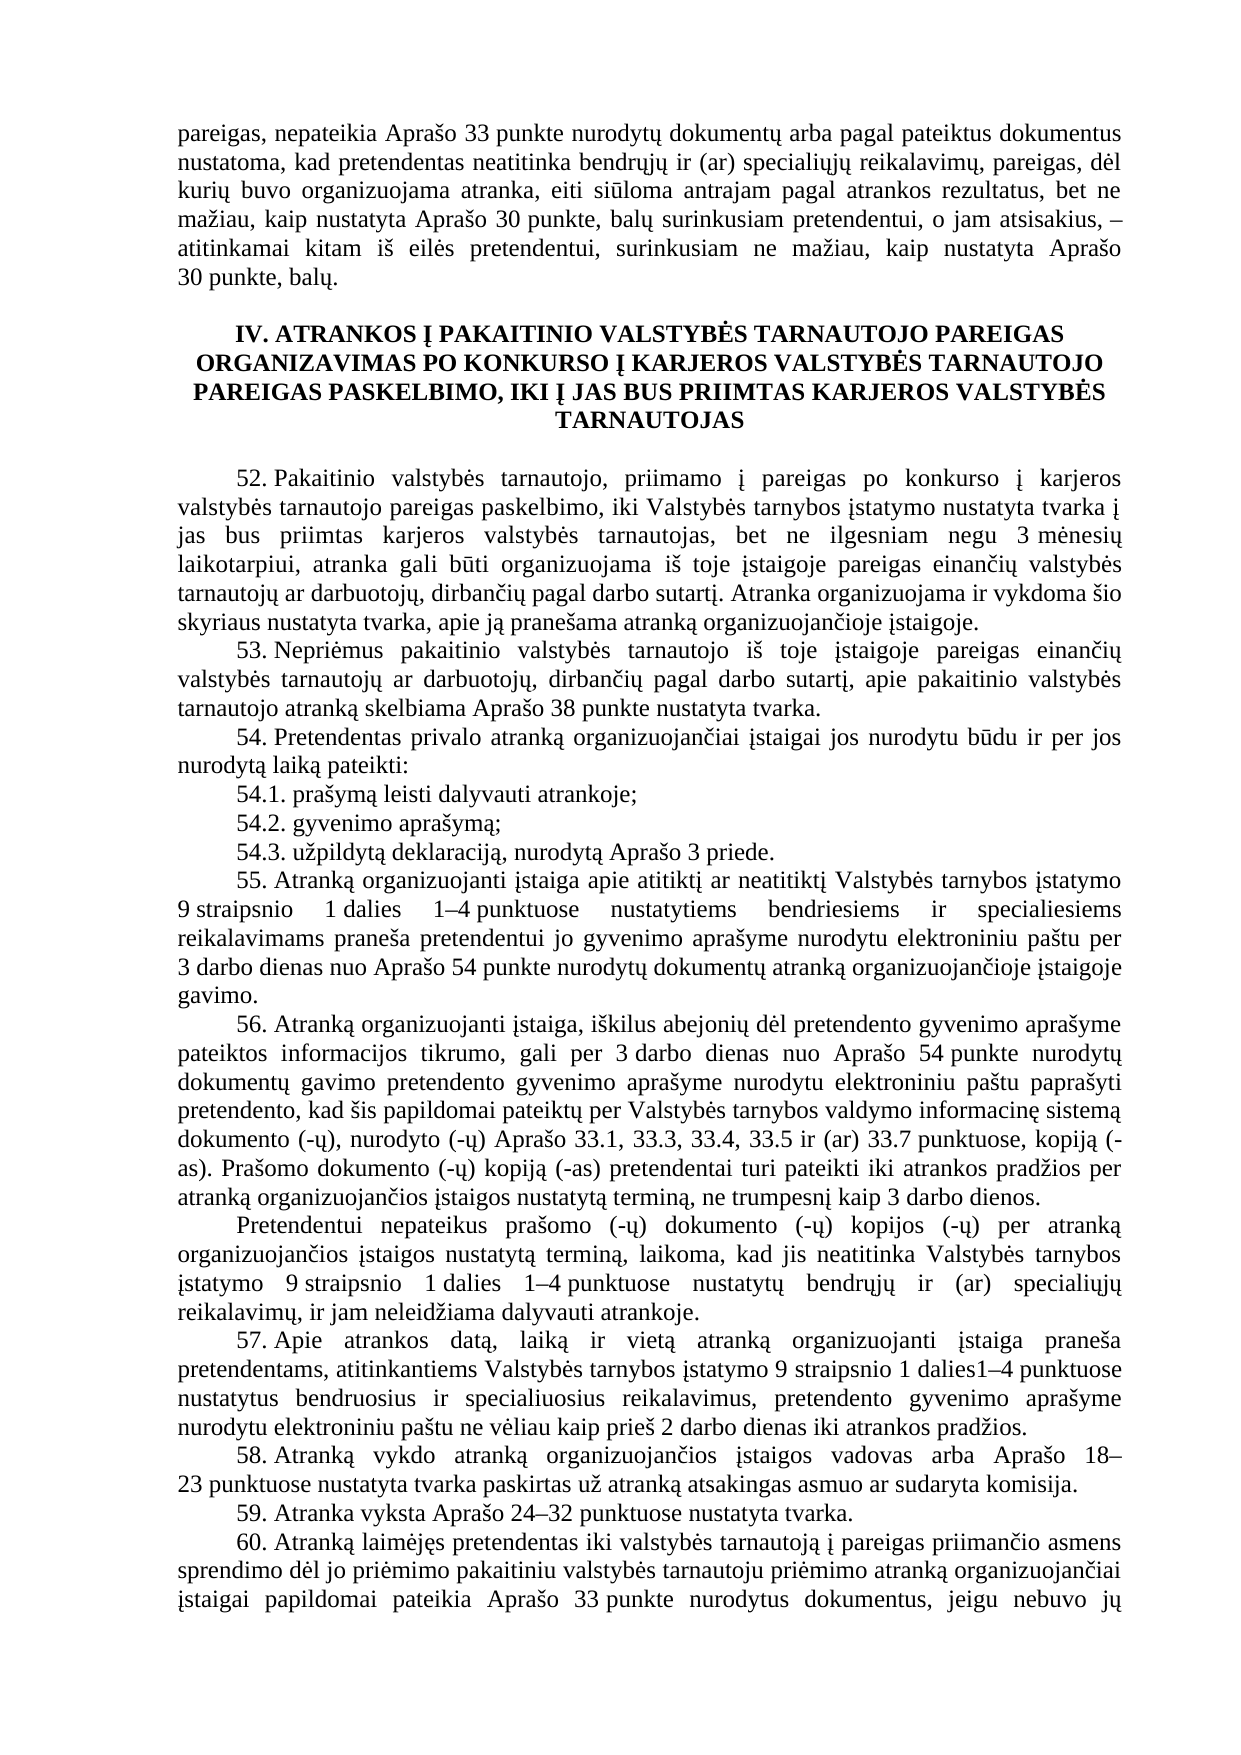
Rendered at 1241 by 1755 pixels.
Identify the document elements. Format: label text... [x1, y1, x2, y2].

text 55. Atranką organizuojanti įstaiga apie atitiktį ar neatitiktį Valstybės tarnybos įstatymo 9 straipsnio 1 dalies 1–4 punktuose nustatytiems bendriesiems ir specialiesiems reikalavimams praneša pretendentui jo gyvenimo aprašyme nurodytu elektroniniu paštu per 3 darbo dienas nuo Aprašo 54 punkte nurodytų dokumentų atranką organizuojančioje įstaigoje gavimo. [177, 866, 1122, 1009]
text 58. Atranką vykdo atranką organizuojančios įstaigos vadovas arba Aprašo 18–23 punktuose nustatyta tvarka paskirtas už atranką atsakingas asmuo ar sudaryta komisija. [177, 1441, 1122, 1498]
text 54.3. užpildytą deklaraciją, nurodytą Aprašo 3 priede. [177, 837, 1122, 866]
text 54. Pretendentas privalo atranką organizuojančiai įstaigai jos nurodytu būdu ir per jos nurodytą laiką pateikti: [177, 722, 1122, 779]
text 54.1. prašymą leisti dalyvauti atrankoje; [177, 779, 1122, 808]
text IV. ATRANKOS Į PAKAITINIO VALSTYBĖS TARNAUTOJO PAREIGAS ORGANIZAVIMAS PO KONKURSO Į KARJEROS VALSTYBĖS TARNAUTOJO PAREIGAS PASKELBIMO, IKI Į JAS BUS PRIIMTAS KARJEROS VALSTYBĖS TARNAUTOJAS [177, 319, 1122, 434]
text 52. Pakaitinio valstybės tarnautojo, priimamo į pareigas po konkurso į karjeros valstybės tarnautojo pareigas paskelbimo, iki Valstybės tarnybos įstatymo nustatyta tvarka į jas bus priimtas karjeros valstybės tarnautojas, bet ne ilgesniam negu 3 mėnesių laikotarpiui, atranka gali būti organizuojama iš toje įstaigoje pareigas einančių valstybės tarnautojų ar darbuotojų, dirbančių pagal darbo sutartį. Atranka organizuojama ir vykdoma šio skyriaus nustatyta tvarka, apie ją pranešama atranką organizuojančioje įstaigoje. [177, 463, 1122, 636]
text pareigas, nepateikia Aprašo 33 punkte nurodytų dokumentų arba pagal pateiktus dokumentus nustatoma, kad pretendentas neatitinka bendrųjų ir (ar) specialiųjų reikalavimų, pareigas, dėl kurių buvo organizuojama atranka, eiti siūloma antrajam pagal atrankos rezultatus, bet ne mažiau, kaip nustatyta Aprašo 30 punkte, balų surinkusiam pretendentui, o jam atsisakius, – atitinkamai kitam iš eilės pretendentui, surinkusiam ne mažiau, kaip nustatyta Aprašo 30 punkte, balų. [177, 118, 1122, 291]
text 54.2. gyvenimo aprašymą; [177, 808, 1122, 837]
text Pretendentui nepateikus prašomo (-ų) dokumento (-ų) kopijos (-ų) per atranką organizuojančios įstaigos nustatytą terminą, laikoma, kad jis neatitinka Valstybės tarnybos įstatymo 9 straipsnio 1 dalies 1–4 punktuose nustatytų bendrųjų ir (ar) specialiųjų reikalavimų, ir jam neleidžiama dalyvauti atrankoje. [177, 1211, 1122, 1326]
text 53. Nepriėmus pakaitinio valstybės tarnautojo iš toje įstaigoje pareigas einančių valstybės tarnautojų ar darbuotojų, dirbančių pagal darbo sutartį, apie pakaitinio valstybės tarnautojo atranką skelbiama Aprašo 38 punkte nustatyta tvarka. [177, 636, 1122, 722]
text 56. Atranką organizuojanti įstaiga, iškilus abejonių dėl pretendento gyvenimo aprašyme pateiktos informacijos tikrumo, gali per 3 darbo dienas nuo Aprašo 54 punkte nurodytų dokumentų gavimo pretendento gyvenimo aprašyme nurodytu elektroniniu paštu paprašyti pretendento, kad šis papildomai pateiktų per Valstybės tarnybos valdymo informacinę sistemą dokumento (-ų), nurodyto (-ų) Aprašo 33.1, 33.3, 33.4, 33.5 ir (ar) 33.7 punktuose, kopiją (-as). Prašomo dokumento (-ų) kopiją (-as) pretendentai turi pateikti iki atrankos pradžios per atranką organizuojančios įstaigos nustatytą terminą, ne trumpesnį kaip 3 darbo dienos. [177, 1009, 1122, 1211]
text 57. Apie atrankos datą, laiką ir vietą atranką organizuojanti įstaiga praneša pretendentams, atitinkantiems Valstybės tarnybos įstatymo 9 straipsnio 1 dalies1–4 punktuose nustatytus bendruosius ir specialiuosius reikalavimus, pretendento gyvenimo aprašyme nurodytu elektroniniu paštu ne vėliau kaip prieš 2 darbo dienas iki atrankos pradžios. [177, 1326, 1122, 1441]
text 59. Atranka vyksta Aprašo 24–32 punktuose nustatyta tvarka. [177, 1498, 1122, 1527]
text 60. Atranką laimėjęs pretendentas iki valstybės tarnautoją į pareigas priimančio asmens sprendimo dėl jo priėmimo pakaitiniu valstybės tarnautoju priėmimo atranką organizuojančiai įstaigai papildomai pateikia Aprašo 33 punkte nurodytus dokumentus, jeigu nebuvo jų [177, 1527, 1122, 1613]
